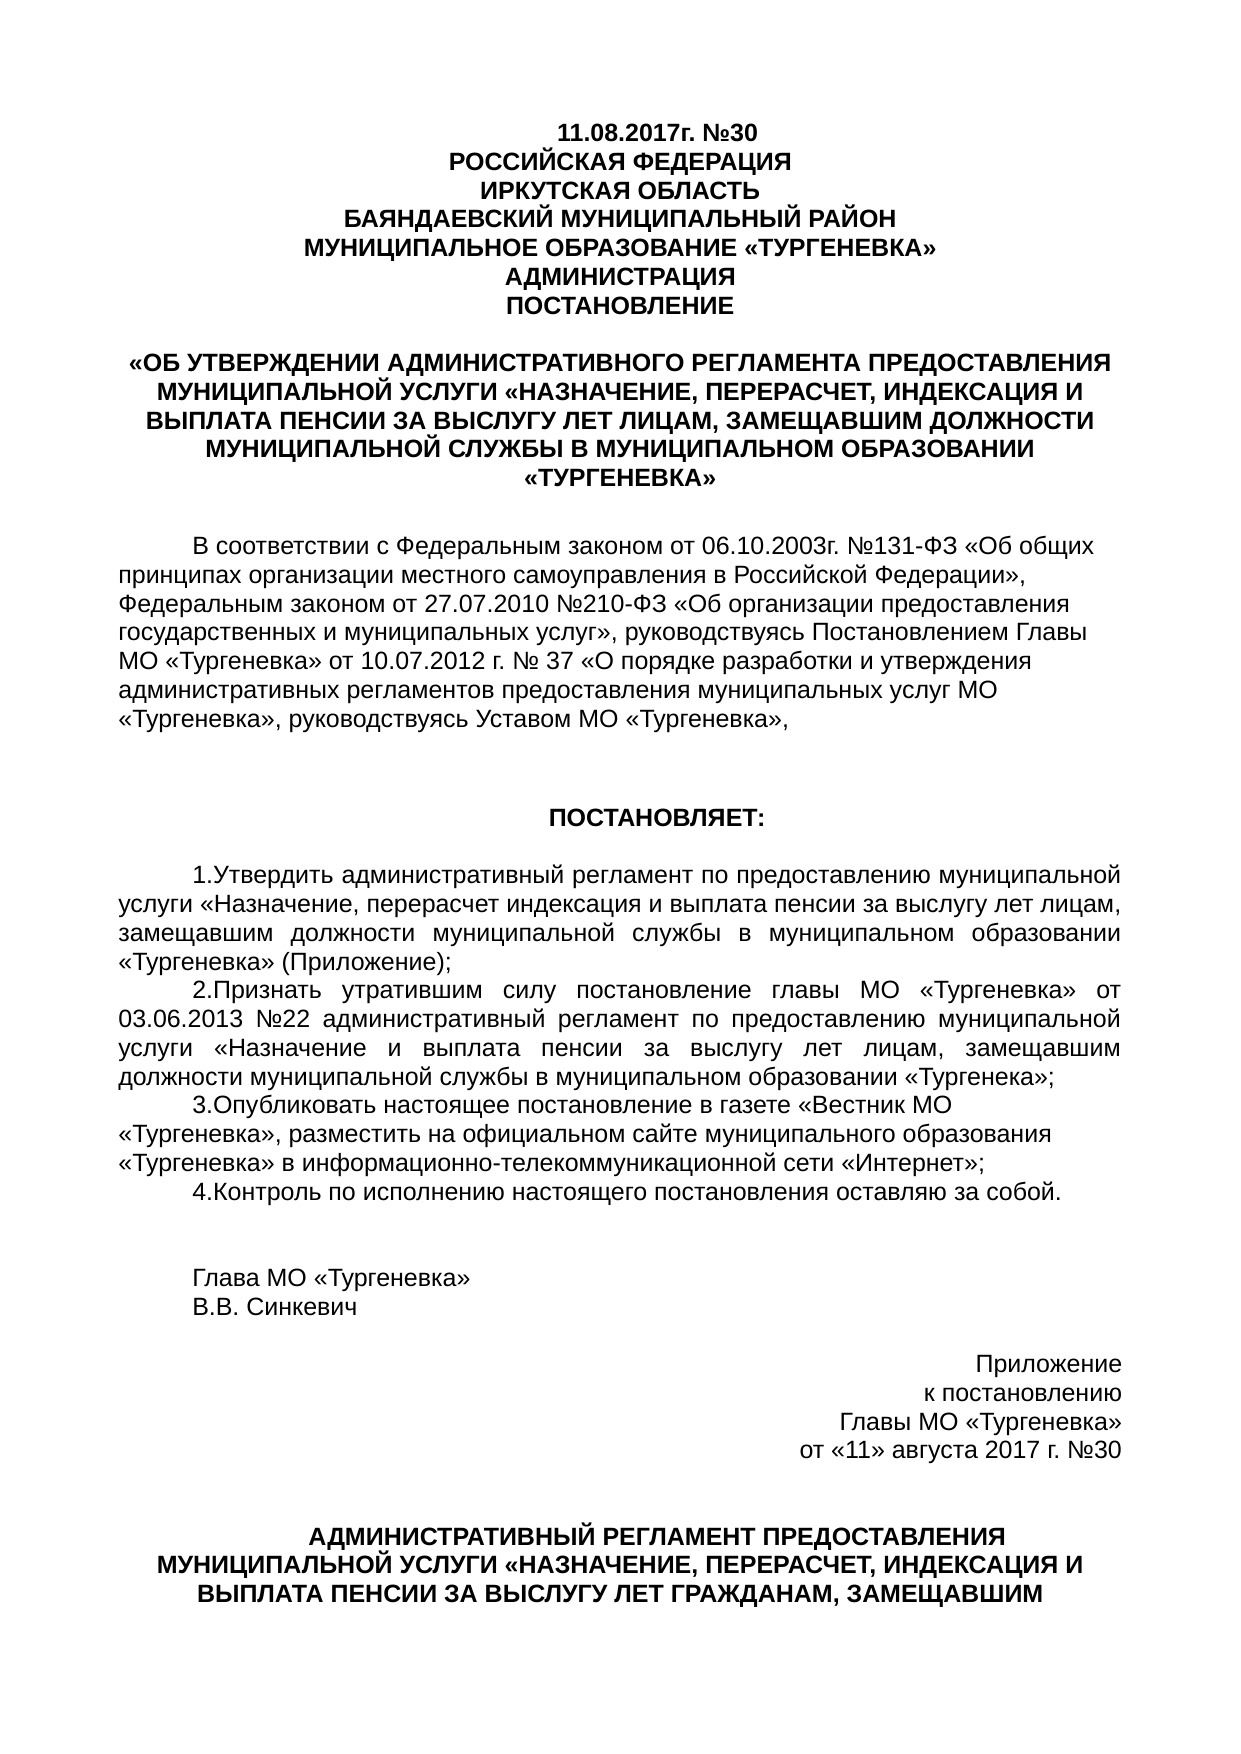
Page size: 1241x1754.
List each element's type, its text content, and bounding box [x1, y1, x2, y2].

text Главы МО «Тургеневка» [118, 1406, 1122, 1435]
text 11.08.2017г. №30 [118, 118, 1197, 147]
text от «11» августа 2017 г. №30 [118, 1435, 1122, 1464]
text В.В. Синкевич [118, 1291, 1122, 1320]
text Глава МО «Тургеневка» [118, 1263, 1122, 1291]
text 1.Утвердить административный регламент по предоставлению муниципальной услуги «Назначение, перерасчет индексация и выплата пенсии за выслугу лет лицам, замещавшим должности муниципальной службы в муниципальном образовании «Тургеневка» (Приложение); [118, 860, 1122, 975]
text БАЯНДАЕВСКИЙ МУНИЦИПАЛЬНЫЙ РАЙОН [118, 204, 1122, 233]
text 3.Опубликовать настоящее постановление в газете «Вестник МО «Тургеневка», разместить на официальном сайте муниципального образования «Тургеневка» в информационно-телекоммуникационной сети «Интернет»; [118, 1090, 1122, 1176]
text ПОСТАНОВЛЯЕТ: [118, 803, 1122, 831]
text МУНИЦИПАЛЬНОЕ ОБРАЗОВАНИЕ «ТУРГЕНЕВКА» [118, 233, 1122, 262]
text к постановлению [118, 1378, 1122, 1406]
text В соответствии с Федеральным законом от 06.10.2003г. №131-ФЗ «Об общих принципах организации местного самоуправления в Российской Федерации», Федеральным законом от 27.07.2010 №210-ФЗ «Об организации предоставления государственных и муниципальных услуг», руководствуясь Постановлением Главы МО «Тургеневка» от 10.07.2012 г. № 37 «О порядке разработки и утверждения административных регламентов предоставления муниципальных услуг МО «Тургеневка», руководствуясь Уставом МО «Тургеневка», [118, 531, 1122, 732]
text АДМИНИСТРАТИВНЫЙ РЕГЛАМЕНТ ПРЕДОСТАВЛЕНИЯ МУНИЦИПАЛЬНОЙ УСЛУГИ «НАЗНАЧЕНИЕ, ПЕРЕРАСЧЕТ, ИНДЕКСАЦИЯ И ВЫПЛАТА ПЕНСИИ ЗА ВЫСЛУГУ ЛЕТ ГРАЖДАНАМ, ЗАМЕЩАВШИМ [118, 1521, 1122, 1608]
text ПОСТАНОВЛЕНИЕ [118, 291, 1122, 319]
text АДМИНИСТРАЦИЯ [118, 262, 1122, 291]
text 2.Признать утратившим силу постановление главы МО «Тургеневка» от 03.06.2013 №22 административный регламент по предоставлению муниципальной услуги «Назначение и выплата пенсии за выслугу лет лицам, замещавшим должности муниципальной службы в муниципальном образовании «Тургенека»; [118, 975, 1122, 1090]
text РОССИЙСКАЯ ФЕДЕРАЦИЯ [118, 147, 1122, 176]
text Приложение [118, 1349, 1122, 1378]
text ИРКУТСКАЯ ОБЛАСТЬ [118, 176, 1122, 204]
text 4.Контроль по исполнению настоящего постановления оставляю за собой. [118, 1176, 1122, 1205]
text «ОБ УТВЕРЖДЕНИИ АДМИНИСТРАТИВНОГО РЕГЛАМЕНТА ПРЕДОСТАВЛЕНИЯ МУНИЦИПАЛЬНОЙ УСЛУГИ «НАЗНАЧЕНИЕ, ПЕРЕРАСЧЕТ, ИНДЕКСАЦИЯ И ВЫПЛАТА ПЕНСИИ ЗА ВЫСЛУГУ ЛЕТ ЛИЦАМ, ЗАМЕЩАВШИМ ДОЛЖНОСТИ МУНИЦИПАЛЬНОЙ СЛУЖБЫ В МУНИЦИПАЛЬНОМ ОБРАЗОВАНИИ «ТУРГЕНЕВКА» [118, 348, 1122, 492]
